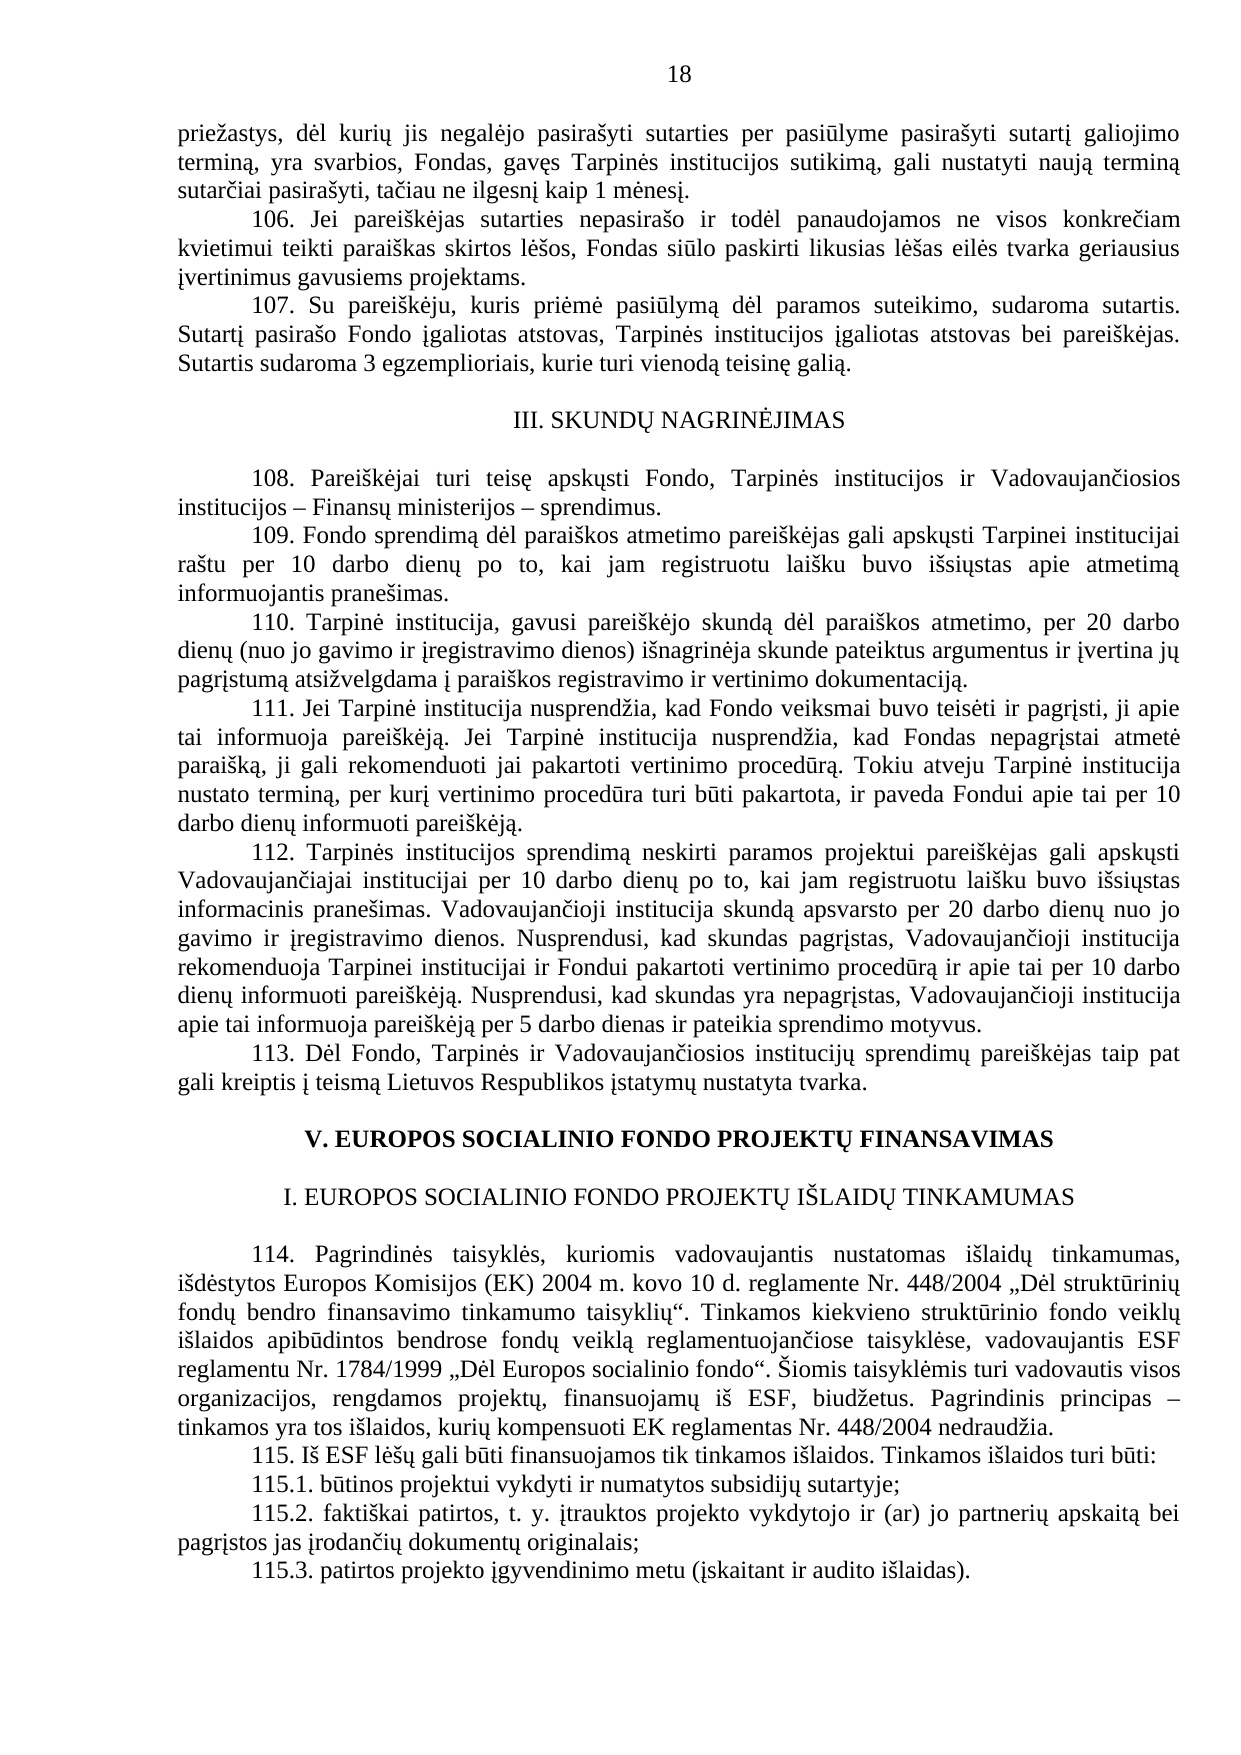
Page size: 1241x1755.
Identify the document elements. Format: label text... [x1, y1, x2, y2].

text 114. Pagrindinės taisyklės, kuriomis vadovaujantis nustatomas išlaidų tinkamumas, išdėstytos Europos Komisijos (EK) 2004 m. kovo 10 d. reglamente Nr. 448/2004 „Dėl struktūrinių fondų bendro finansavimo tinkamumo taisyklių“. Tinkamos kiekvieno struktūrinio fondo veiklų išlaidos apibūdintos bendrose fondų veiklą reglamentuojančiose taisyklėse, vadovaujantis ESF reglamentu Nr. 1784/1999 „Dėl Europos socialinio fondo“. Šiomis taisyklėmis turi vadovautis visos organizacijos, rengdamos projektų, finansuojamų iš ESF, biudžetus. Pagrindinis principas – tinkamos yra tos išlaidos, kurių kompensuoti EK reglamentas Nr. 448/2004 nedraudžia. [177, 1239, 1181, 1441]
text 108. Pareiškėjai turi teisę apskųsti Fondo, Tarpinės institucijos ir Vadovaujančiosios institucijos – Finansų ministerijos – sprendimus. [177, 463, 1181, 521]
text 112. Tarpinės institucijos sprendimą neskirti paramos projektui pareiškėjas gali apskųsti Vadovaujančiajai institucijai per 10 darbo dienų po to, kai jam registruotu laišku buvo išsiųstas informacinis pranešimas. Vadovaujančioji institucija skundą apsvarsto per 20 darbo dienų nuo jo gavimo ir įregistravimo dienos. Nusprendusi, kad skundas pagrįstas, Vadovaujančioji institucija rekomenduoja Tarpinei institucijai ir Fondui pakartoti vertinimo procedūrą ir apie tai per 10 darbo dienų informuoti pareiškėją. Nusprendusi, kad skundas yra nepagrįstas, Vadovaujančioji institucija apie tai informuoja pareiškėją per 5 darbo dienas ir pateikia sprendimo motyvus. [177, 837, 1181, 1038]
text priežastys, dėl kurių jis negalėjo pasirašyti sutarties per pasiūlyme pasirašyti sutartį galiojimo terminą, yra svarbios, Fondas, gavęs Tarpinės institucijos sutikimą, gali nustatyti naują terminą sutarčiai pasirašyti, tačiau ne ilgesnį kaip 1 mėnesį. [177, 118, 1181, 204]
text 113. Dėl Fondo, Tarpinės ir Vadovaujančiosios institucijų sprendimų pareiškėjas taip pat gali kreiptis į teismą Lietuvos Respublikos įstatymų nustatyta tvarka. [177, 1038, 1181, 1096]
text I. EUROPOS SOCIALINIO FONDO PROJEKTŲ IŠLAIDŲ TINKAMUMAS [177, 1182, 1181, 1211]
text 111. Jei Tarpinė institucija nusprendžia, kad Fondo veiksmai buvo teisėti ir pagrįsti, ji apie tai informuoja pareiškėją. Jei Tarpinė institucija nusprendžia, kad Fondas nepagrįstai atmetė paraišką, ji gali rekomenduoti jai pakartoti vertinimo procedūrą. Tokiu atveju Tarpinė institucija nustato terminą, per kurį vertinimo procedūra turi būti pakartota, ir paveda Fondui apie tai per 10 darbo dienų informuoti pareiškėją. [177, 693, 1181, 837]
text 115.2. faktiškai patirtos, t. y. įtrauktos projekto vykdytojo ir (ar) jo partnerių apskaitą bei pagrįstos jas įrodančių dokumentų originalais; [177, 1498, 1181, 1556]
text 115.3. patirtos projekto įgyvendinimo metu (įskaitant ir audito išlaidas). [177, 1556, 1181, 1584]
text 109. Fondo sprendimą dėl paraiškos atmetimo pareiškėjas gali apskųsti Tarpinei institucijai raštu per 10 darbo dienų po to, kai jam registruotu laišku buvo išsiųstas apie atmetimą informuojantis pranešimas. [177, 521, 1181, 607]
text 106. Jei pareiškėjas sutarties nepasirašo ir todėl panaudojamos ne visos konkrečiam kvietimui teikti paraiškas skirtos lėšos, Fondas siūlo paskirti likusias lėšas eilės tvarka geriausius įvertinimus gavusiems projektams. [177, 204, 1181, 291]
text 110. Tarpinė institucija, gavusi pareiškėjo skundą dėl paraiškos atmetimo, per 20 darbo dienų (nuo jo gavimo ir įregistravimo dienos) išnagrinėja skunde pateiktus argumentus ir įvertina jų pagrįstumą atsižvelgdama į paraiškos registravimo ir vertinimo dokumentaciją. [177, 607, 1181, 693]
text 115.1. būtinos projektui vykdyti ir numatytos subsidijų sutartyje; [177, 1469, 1181, 1498]
text III. SKUNDŲ NAGRINĖJIMAS [177, 406, 1181, 434]
text 115. Iš ESF lėšų gali būti finansuojamos tik tinkamos išlaidos. Tinkamos išlaidos turi būti: [177, 1441, 1181, 1469]
text 107. Su pareiškėju, kuris priėmė pasiūlymą dėl paramos suteikimo, sudaroma sutartis. Sutartį pasirašo Fondo įgaliotas atstovas, Tarpinės institucijos įgaliotas atstovas bei pareiškėjas. Sutartis sudaroma 3 egzemplioriais, kurie turi vienodą teisinę galią. [177, 291, 1181, 377]
text V. EUROPOS SOCIALINIO FONDO PROJEKTŲ FINANSAVIMAS [177, 1124, 1181, 1153]
